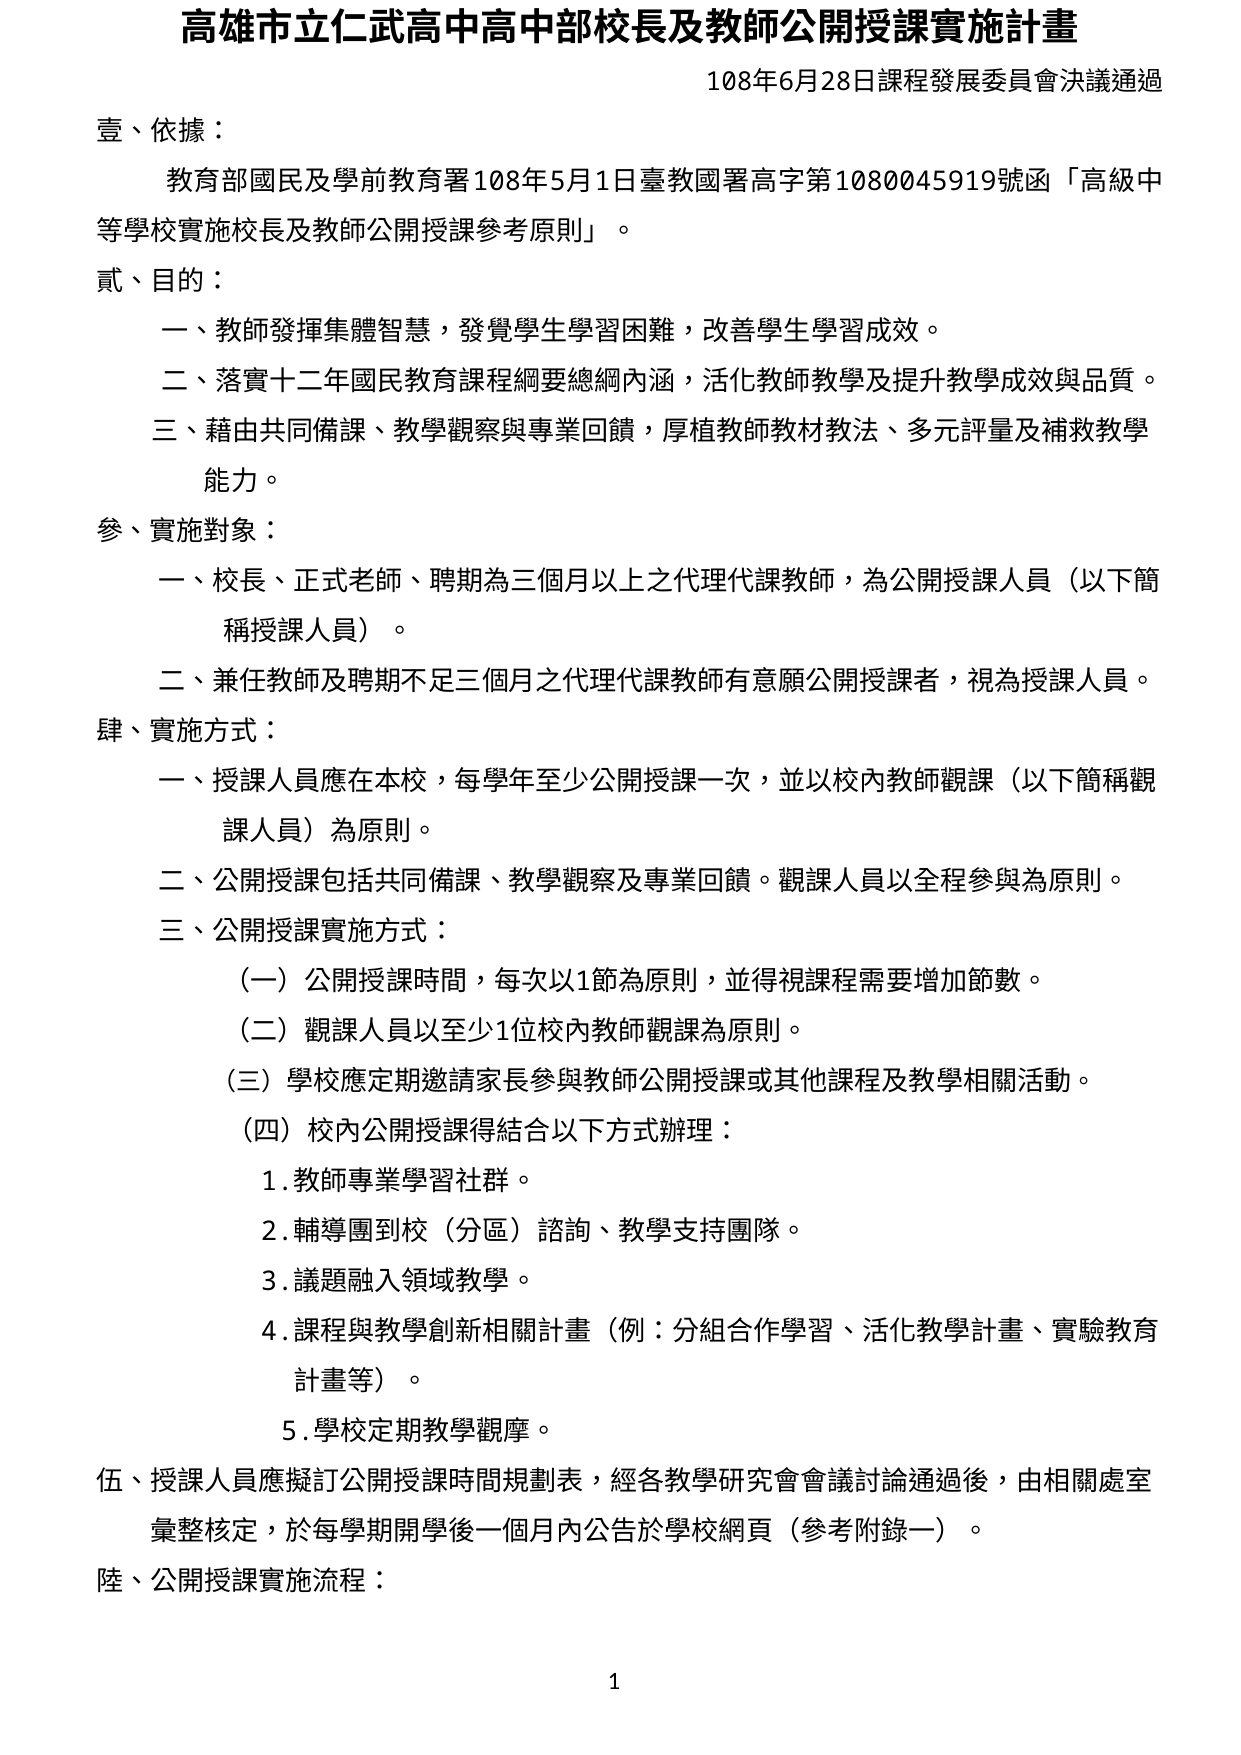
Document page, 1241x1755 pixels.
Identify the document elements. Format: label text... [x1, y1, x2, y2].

text 肆、實施方式： [96, 700, 1163, 750]
text 教育部國民及學前教育署108年5月1日臺教國署高字第1080045919號函「高級中等學校實施校長及教師公開授課參考原則」。 [96, 150, 1163, 250]
subtitle 二、兼任教師及聘期不足三個月之代理代課教師有意願公開授課者，視為授課人員。 [109, 650, 1163, 700]
text 108年6月28日課程發展委員會決議通過 [96, 50, 1163, 100]
text 高雄市立仁武高中高中部校長及教師公開授課實施計畫 [96, 0, 1163, 50]
subtitle 貳、目的： [96, 250, 1163, 300]
subtitle 一、教師發揮集體智慧，發覺學生學習困難，改善學生學習成效。 [96, 300, 1163, 350]
text 1.教師專業學習社群。 [261, 1150, 1163, 1200]
subtitle 二、公開授課包括共同備課、教學觀察及專業回饋。觀課人員以全程參與為原則。 [109, 850, 1163, 900]
text 計畫等）。 [261, 1350, 1163, 1400]
text 2.輔導團到校（分區）諮詢、教學支持團隊。 [261, 1200, 1163, 1250]
text 陸、公開授課實施流程： [96, 1550, 1163, 1600]
text 5.學校定期教學觀摩。 [135, 1400, 1163, 1450]
subtitle （二）觀課人員以至少1位校內教師觀課為原則。 [109, 1000, 1163, 1050]
subtitle 一、校長、正式老師、聘期為三個月以上之代理代課教師，為公開授課人員（以下簡 [109, 550, 1163, 600]
subtitle 三、藉由共同備課、教學觀察與專業回饋，厚植教師教材教法、多元評量及補救教學能力。 [151, 400, 1163, 500]
subtitle 課人員）為原則。 [109, 800, 1163, 850]
subtitle （一）公開授課時間，每次以1節為原則，並得視課程需要增加節數。 [109, 950, 1163, 1000]
subtitle 一、授課人員應在本校，每學年至少公開授課一次，並以校內教師觀課（以下簡稱觀 [109, 750, 1163, 800]
text 壹、依據： [96, 100, 1163, 150]
text （三）學校應定期邀請家長參與教師公開授課或其他課程及教學相關活動。 [96, 1050, 1163, 1100]
text 4.課程與教學創新相關計畫（例：分組合作學習、活化教學計畫、實驗教育 [261, 1300, 1163, 1350]
text （四）校內公開授課得結合以下方式辦理： [96, 1100, 1163, 1150]
text 伍、授課人員應擬訂公開授課時間規劃表，經各教學研究會會議討論通過後，由相關處室彙整核定，於每學期開學後一個月內公告於學校網頁（參考附錄一）。 [96, 1450, 1163, 1550]
subtitle 稱授課人員）。 [109, 600, 1163, 650]
subtitle 參、實施對象： [96, 500, 1163, 550]
subtitle 二、落實十二年國民教育課程綱要總綱內涵，活化教師教學及提升教學成效與品質。 [96, 350, 1163, 400]
subtitle 三、公開授課實施方式： [109, 900, 1163, 950]
text 3.議題融入領域教學。 [261, 1250, 1163, 1300]
